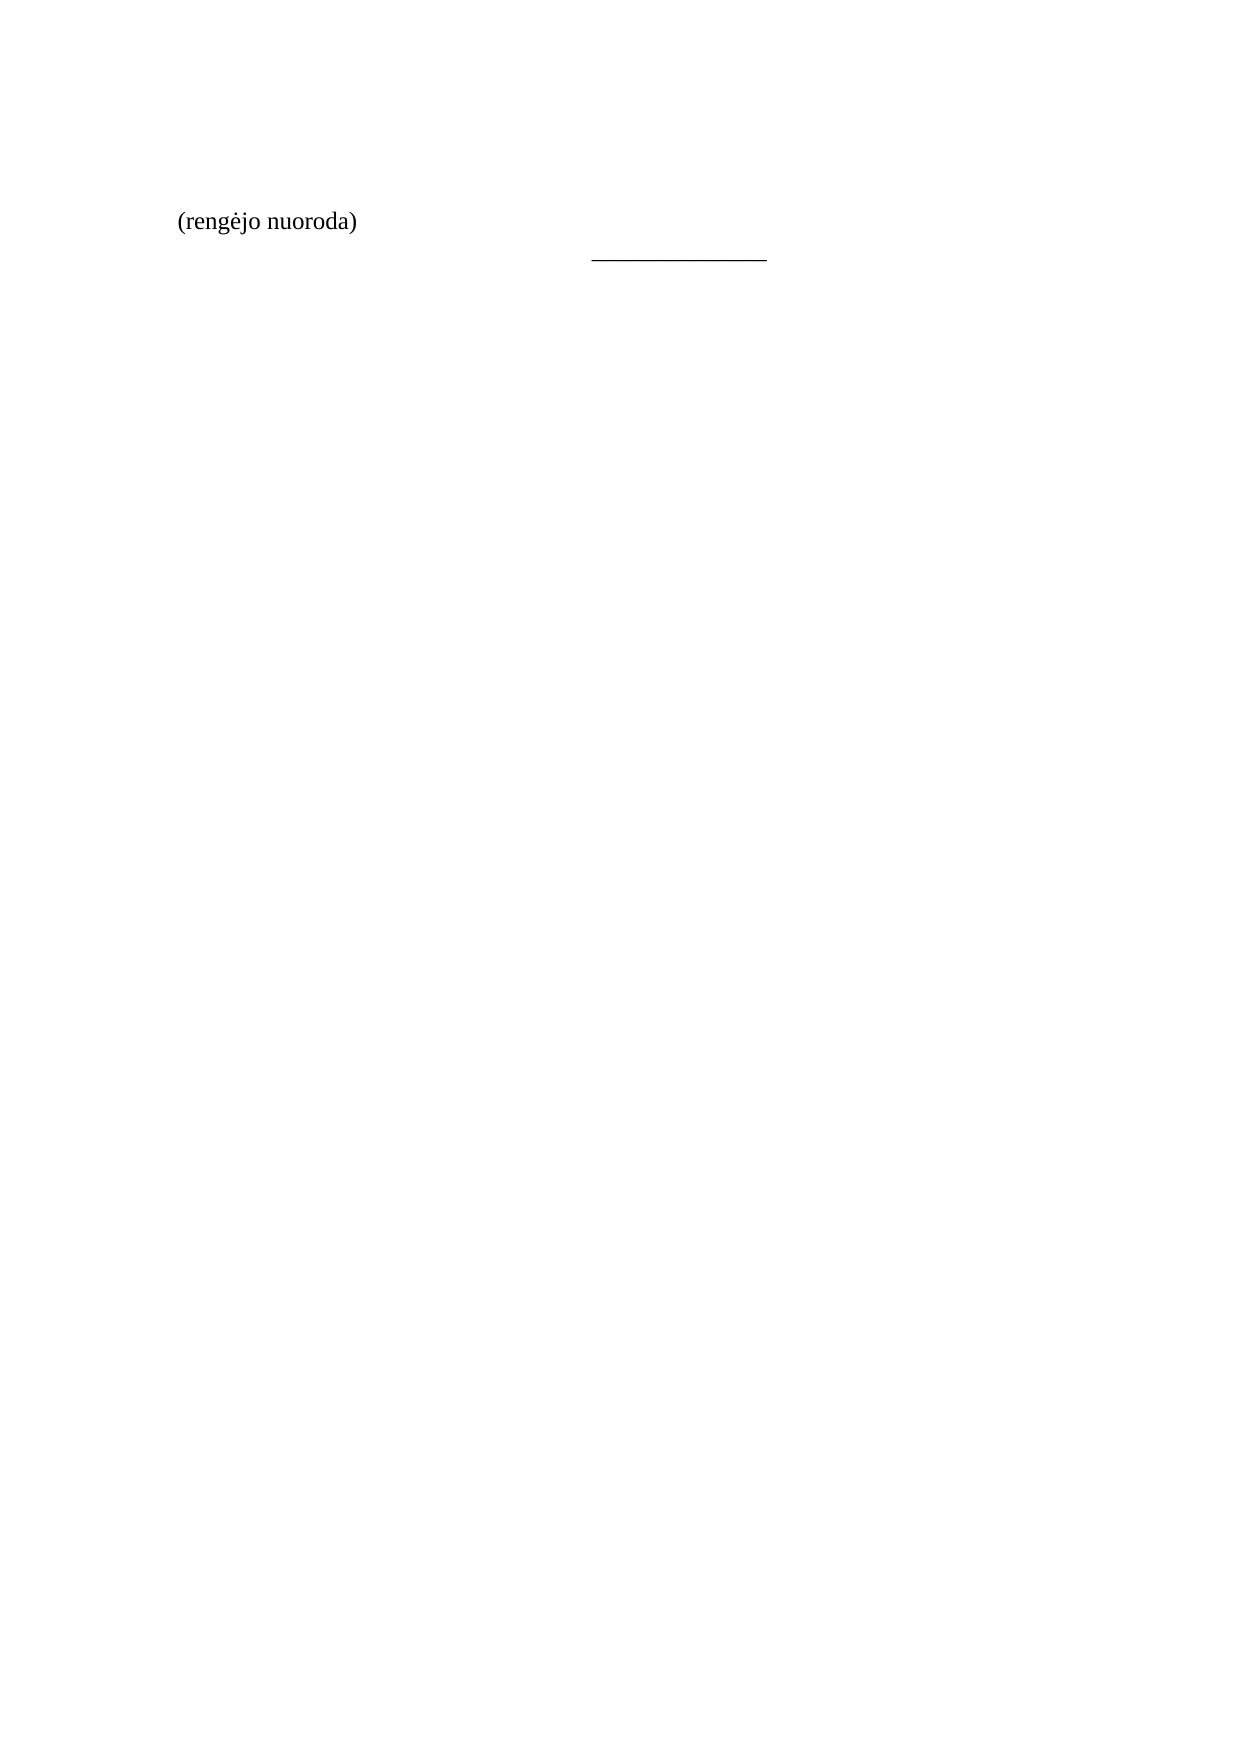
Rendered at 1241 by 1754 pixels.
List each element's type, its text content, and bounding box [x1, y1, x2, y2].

text ______________ [177, 235, 1181, 263]
text (rengėjo nuoroda) [177, 206, 1181, 235]
